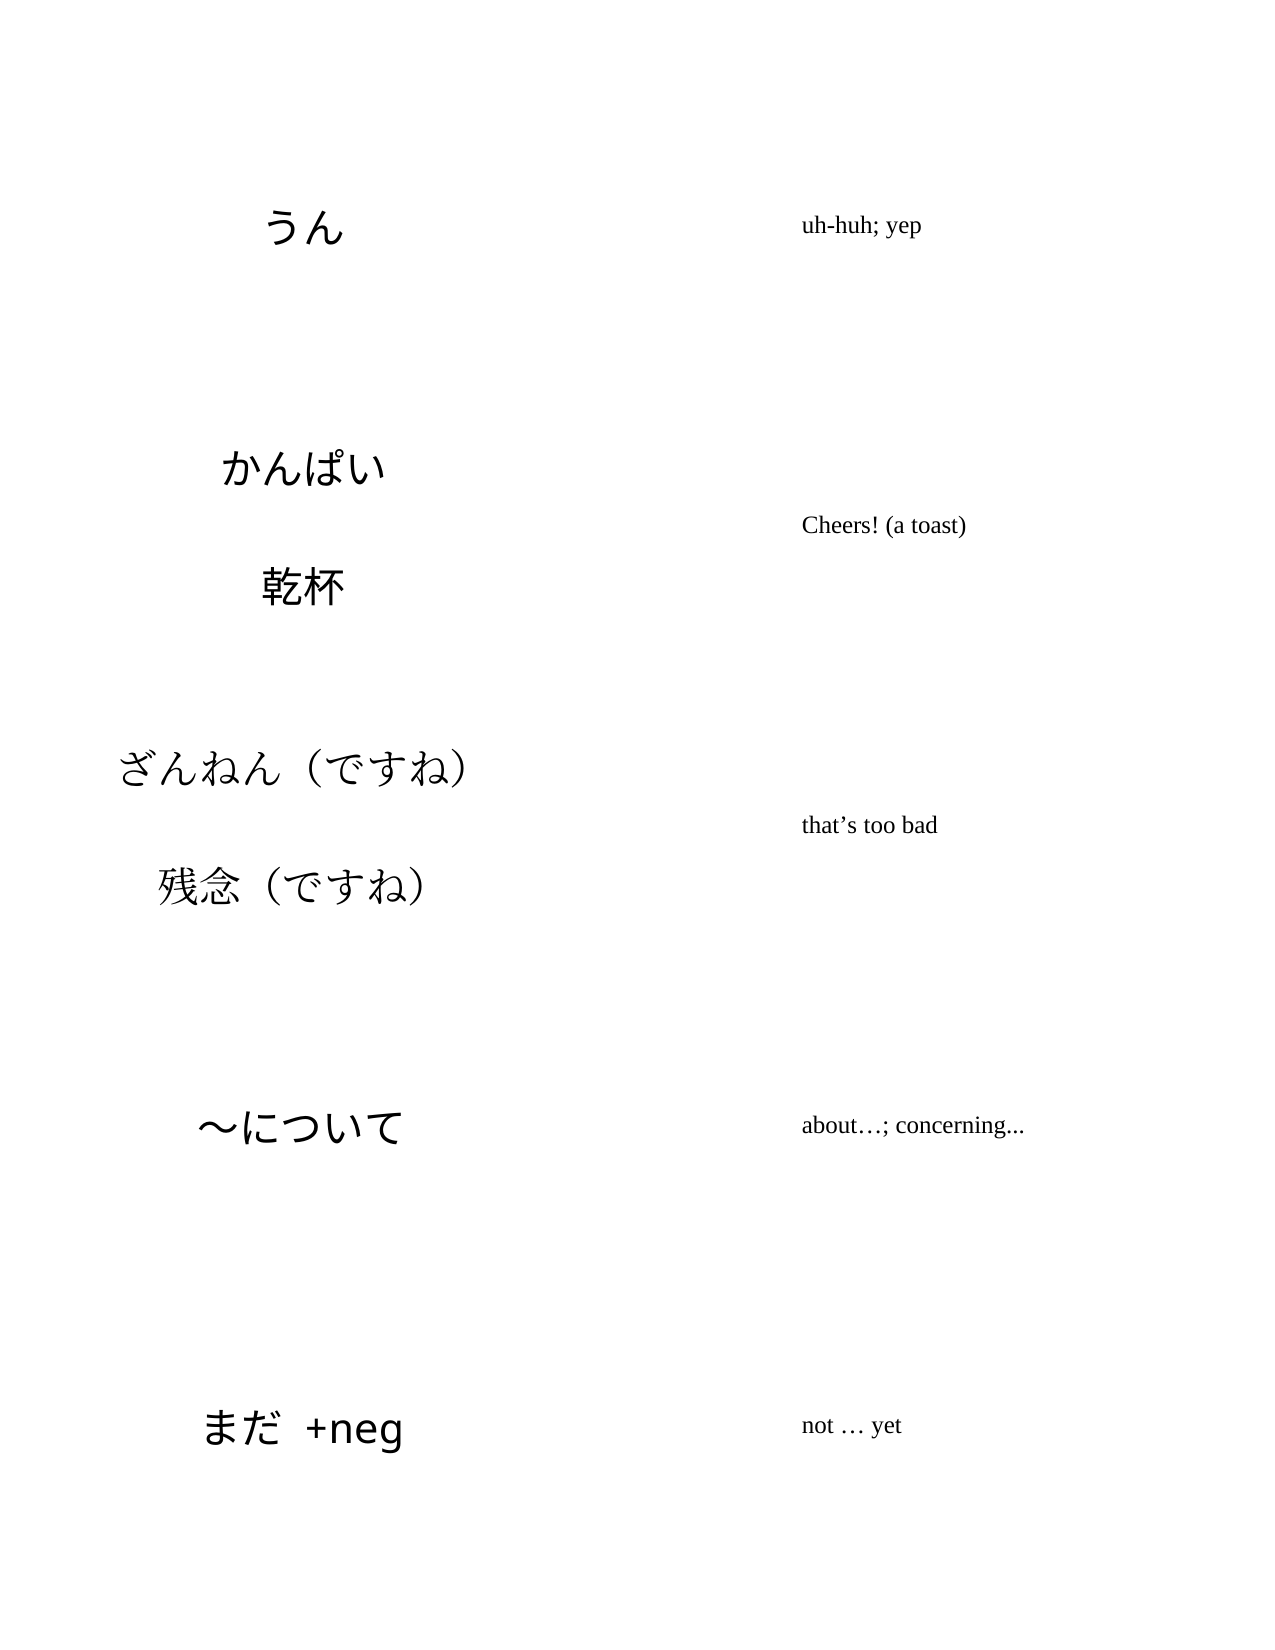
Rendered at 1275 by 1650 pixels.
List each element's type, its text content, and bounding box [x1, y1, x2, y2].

table_cell [622, 1275, 650, 1575]
table_cell かんぱい 乾杯 [22, 375, 622, 675]
table_header uh-huh; yep [650, 75, 1250, 375]
table_cell まだ +neg [22, 1275, 622, 1575]
table_cell [622, 375, 650, 675]
table_header うん [22, 75, 622, 375]
table_header [622, 75, 650, 375]
table_cell that’s too bad [650, 675, 1250, 975]
table_cell [622, 975, 650, 1275]
table_cell ～について [22, 975, 622, 1275]
table_cell about…; concerning... [650, 975, 1250, 1275]
table_cell [622, 675, 650, 975]
table_cell not … yet [650, 1275, 1250, 1575]
table_cell ざんねん（ですね） 残念（ですね） [22, 675, 622, 975]
table_cell Cheers! (a toast) [650, 375, 1250, 675]
